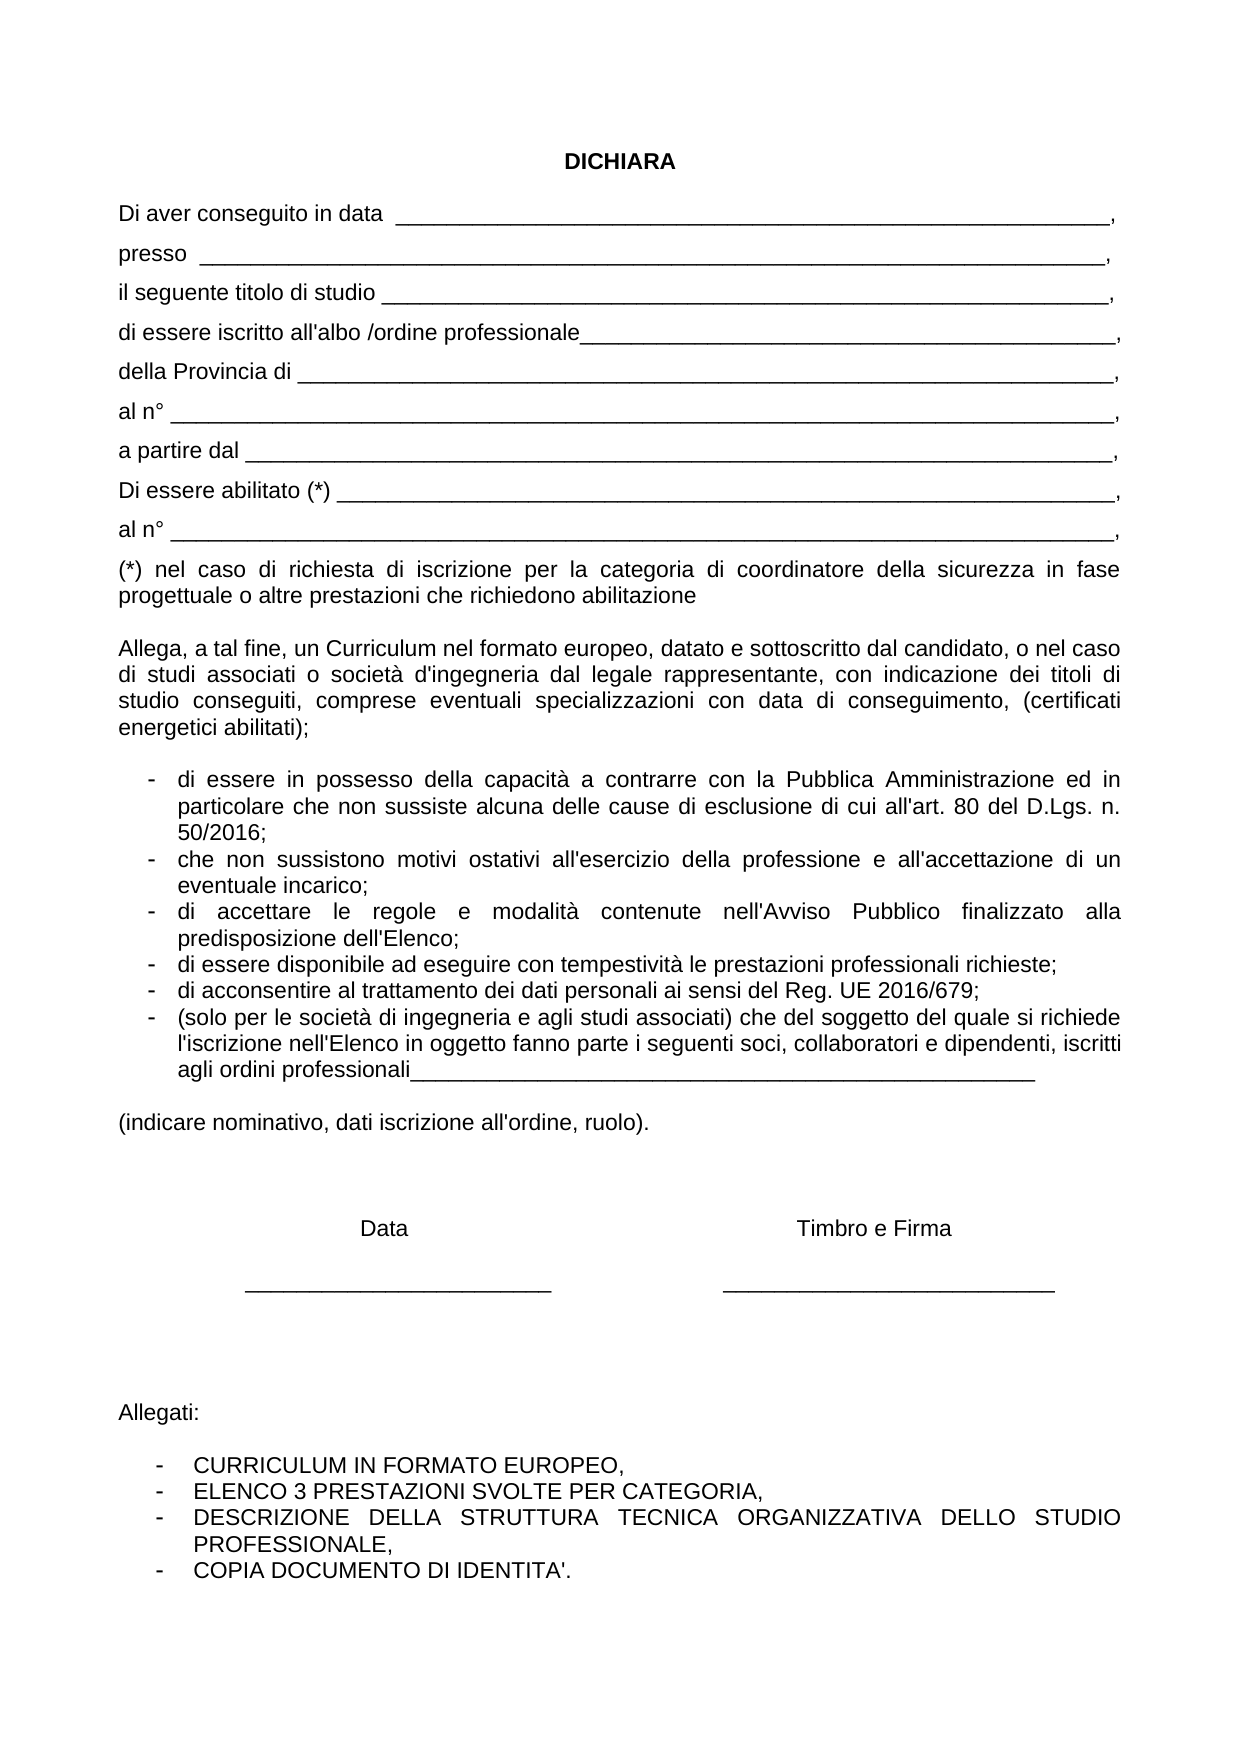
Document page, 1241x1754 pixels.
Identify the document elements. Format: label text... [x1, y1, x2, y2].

list (solo per le società di ingegneria e agli studi associati) che del soggetto del quale si richiede l'iscrizione nell'Elenco in oggetto fanno parte i seguenti soci, collaboratori e dipendenti, iscritti agli ordini professionali_________________________________________________ [148, 1004, 1122, 1083]
text DICHIARA [118, 148, 1122, 174]
text al n° __________________________________________________________________________, [118, 516, 1122, 542]
list di accettare le regole e modalità contenute nell'Avviso Pubblico finalizzato alla predisposizione dell'Elenco; [148, 898, 1122, 951]
text presso _______________________________________________________________________, [118, 240, 1122, 266]
list che non sussistono motivi ostativi all'esercizio della professione e all'accettazione di un eventuale incarico; [148, 846, 1122, 898]
list CURRICULUM IN FORMATO EUROPEO, [156, 1452, 1122, 1478]
text il seguente titolo di studio _________________________________________________________, [118, 279, 1122, 306]
text a partire dal ____________________________________________________________________, [118, 437, 1122, 463]
text Allegati: [118, 1399, 1122, 1425]
text (indicare nominativo, dati iscrizione all'ordine, ruolo). [118, 1109, 1122, 1135]
text Data Timbro e Firma [118, 1214, 1122, 1241]
list ELENCO 3 PRESTAZIONI SVOLTE PER CATEGORIA, [156, 1478, 1122, 1504]
text di essere iscritto all'albo /ordine professionale__________________________________________, della Provincia di ________________________________________________________________, [118, 319, 1122, 384]
list COPIA DOCUMENTO DI IDENTITA'. [156, 1557, 1122, 1583]
text Allega, a tal fine, un Curriculum nel formato europeo, datato e sottoscritto dal candidato, o nel caso di studi associati o società d'ingegneria dal legale rappresentante, con indicazione dei titoli di studio conseguiti, comprese eventuali specializzazioni con data di conseguimento, (certificati energetici abilitati); [118, 635, 1122, 740]
list DESCRIZIONE DELLA STRUTTURA TECNICA ORGANIZZATIVA DELLO STUDIO PROFESSIONALE, [156, 1504, 1122, 1557]
text ________________________ __________________________ [118, 1267, 1122, 1293]
list di essere in possesso della capacità a contrarre con la Pubblica Amministrazione ed in particolare che non sussiste alcuna delle cause di esclusione di cui all'art. 80 del D.Lgs. n. 50/2016; [148, 766, 1122, 846]
text (*) nel caso di richiesta di iscrizione per la categoria di coordinatore della sicurezza in fase progettuale o altre prestazioni che richiedono abilitazione [118, 556, 1122, 608]
list di essere disponibile ad eseguire con tempestività le prestazioni professionali richieste; [148, 951, 1122, 977]
list di acconsentire al trattamento dei dati personali ai sensi del Reg. UE 2016/679; [148, 977, 1122, 1004]
text Di essere abilitato (*) _____________________________________________________________, [118, 477, 1122, 503]
text Di aver conseguito in data ________________________________________________________, [118, 200, 1122, 227]
text al n° __________________________________________________________________________, [118, 398, 1122, 424]
